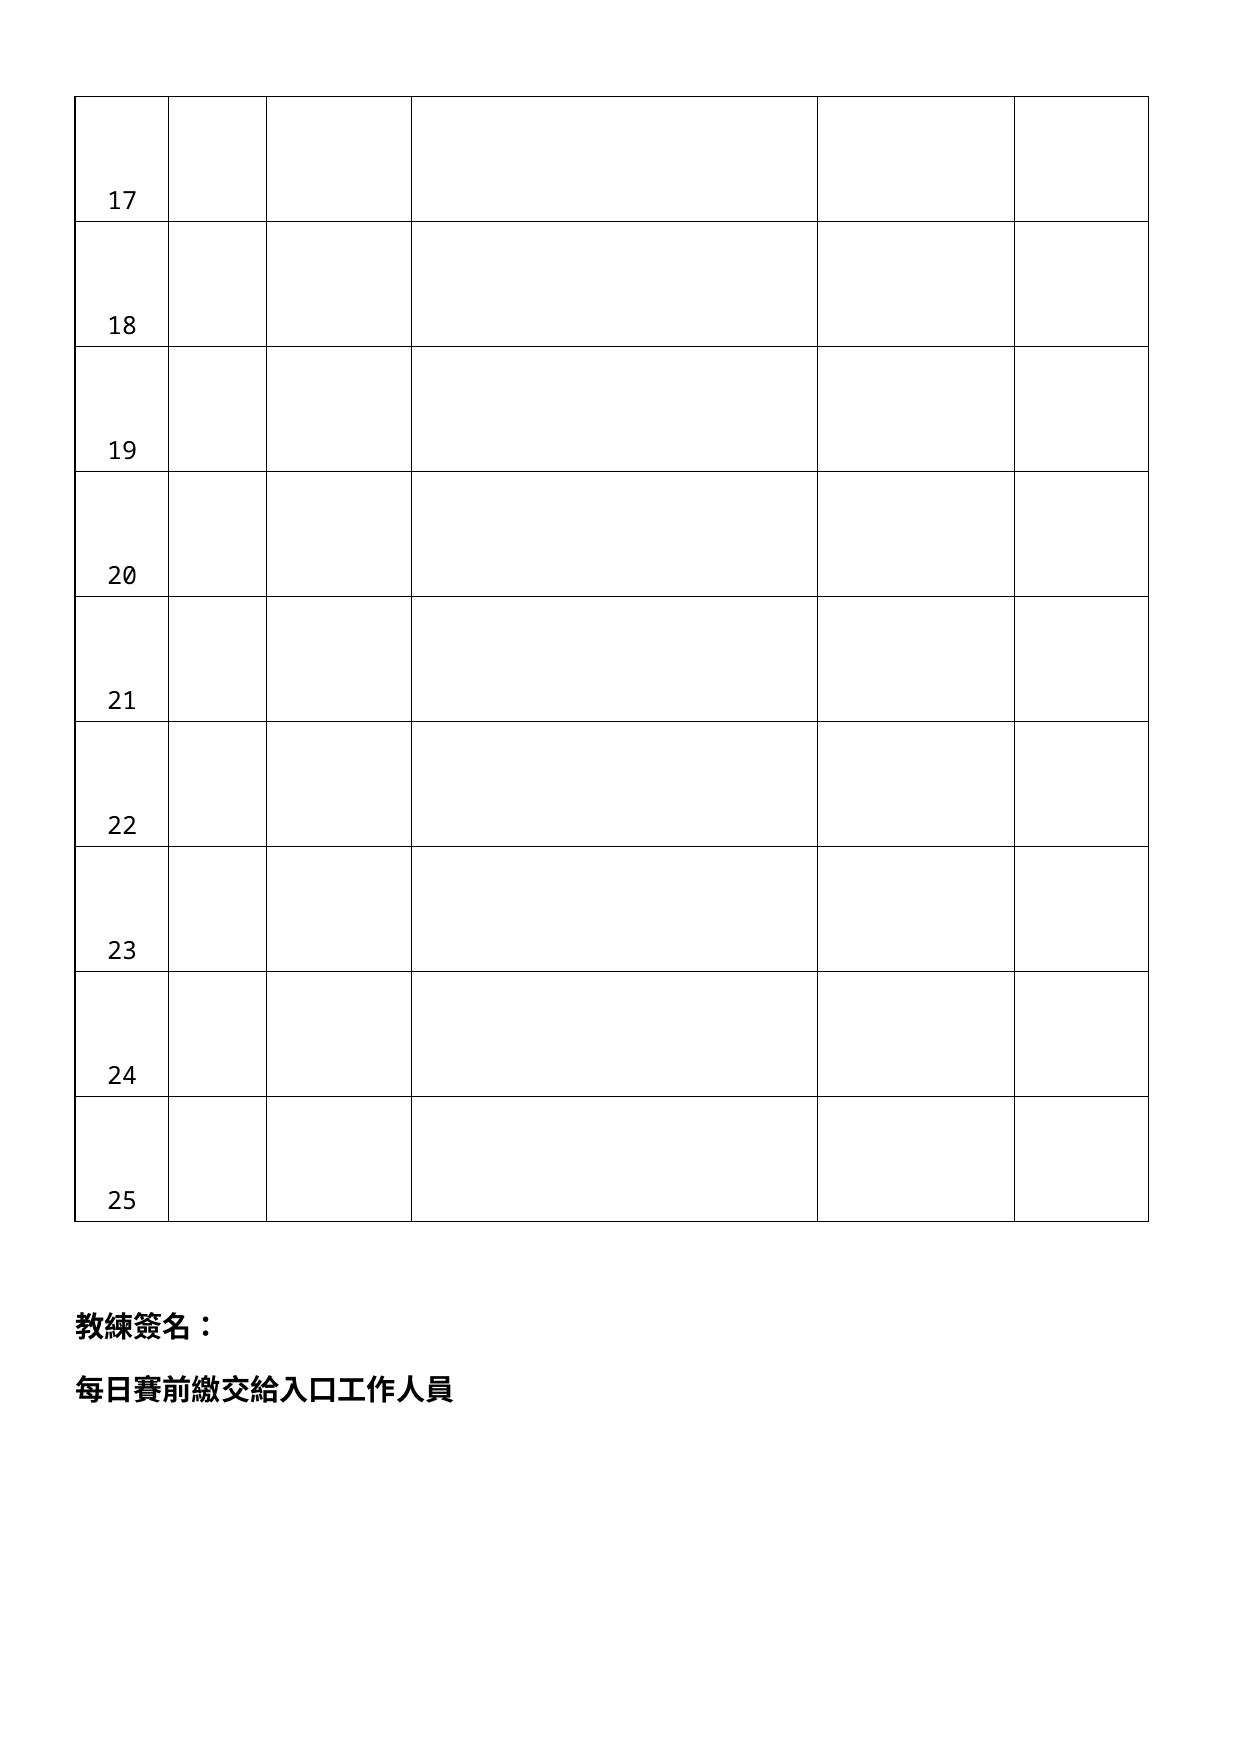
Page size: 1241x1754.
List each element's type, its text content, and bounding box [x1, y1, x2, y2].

table_cell 24 [76, 972, 168, 1096]
table_cell [169, 347, 266, 471]
table_cell [169, 847, 266, 971]
table_cell [818, 97, 1014, 221]
table_cell [267, 972, 411, 1096]
table_cell [818, 347, 1014, 471]
table_cell [412, 222, 817, 346]
table_cell [169, 972, 266, 1096]
table_cell [412, 597, 817, 721]
table_cell 18 [76, 222, 168, 346]
text 每日賽前繳交給入口工作人員 [75, 1346, 1165, 1408]
table_cell [412, 972, 817, 1096]
table_cell [267, 222, 411, 346]
table_cell [412, 722, 817, 846]
table_cell [169, 722, 266, 846]
table_cell 25 [76, 1097, 168, 1221]
table_cell [267, 722, 411, 846]
table_cell [818, 222, 1014, 346]
table_cell [412, 1097, 817, 1221]
table_cell [267, 472, 411, 596]
table_cell 20 [76, 472, 168, 596]
table_cell [1015, 97, 1148, 221]
table_cell 23 [76, 847, 168, 971]
table_cell [412, 347, 817, 471]
table_cell [818, 847, 1014, 971]
table_cell 21 [76, 597, 168, 721]
table_cell [1015, 597, 1148, 721]
table_cell [169, 1097, 266, 1221]
table_cell [412, 847, 817, 971]
table_cell [1015, 972, 1148, 1096]
table_cell [267, 1097, 411, 1221]
table_cell [1015, 347, 1148, 471]
table_cell [1015, 722, 1148, 846]
table_cell 22 [76, 722, 168, 846]
table_cell [169, 597, 266, 721]
table_cell [1015, 847, 1148, 971]
table_cell [267, 847, 411, 971]
table_cell [412, 472, 817, 596]
table_cell [1015, 222, 1148, 346]
table_cell [818, 472, 1014, 596]
table_cell [412, 97, 817, 221]
table_cell [818, 597, 1014, 721]
table_cell [169, 97, 266, 221]
table_cell [267, 97, 411, 221]
table_cell [267, 597, 411, 721]
table_cell [169, 472, 266, 596]
table_cell 17 [76, 97, 168, 221]
table_cell [169, 222, 266, 346]
table_cell [818, 972, 1014, 1096]
table_cell [818, 722, 1014, 846]
table_cell [1015, 472, 1148, 596]
text 教練簽名： [75, 1283, 1165, 1346]
table_cell 19 [76, 347, 168, 471]
table_cell [267, 347, 411, 471]
table_cell [1015, 1097, 1148, 1221]
table_cell [818, 1097, 1014, 1221]
